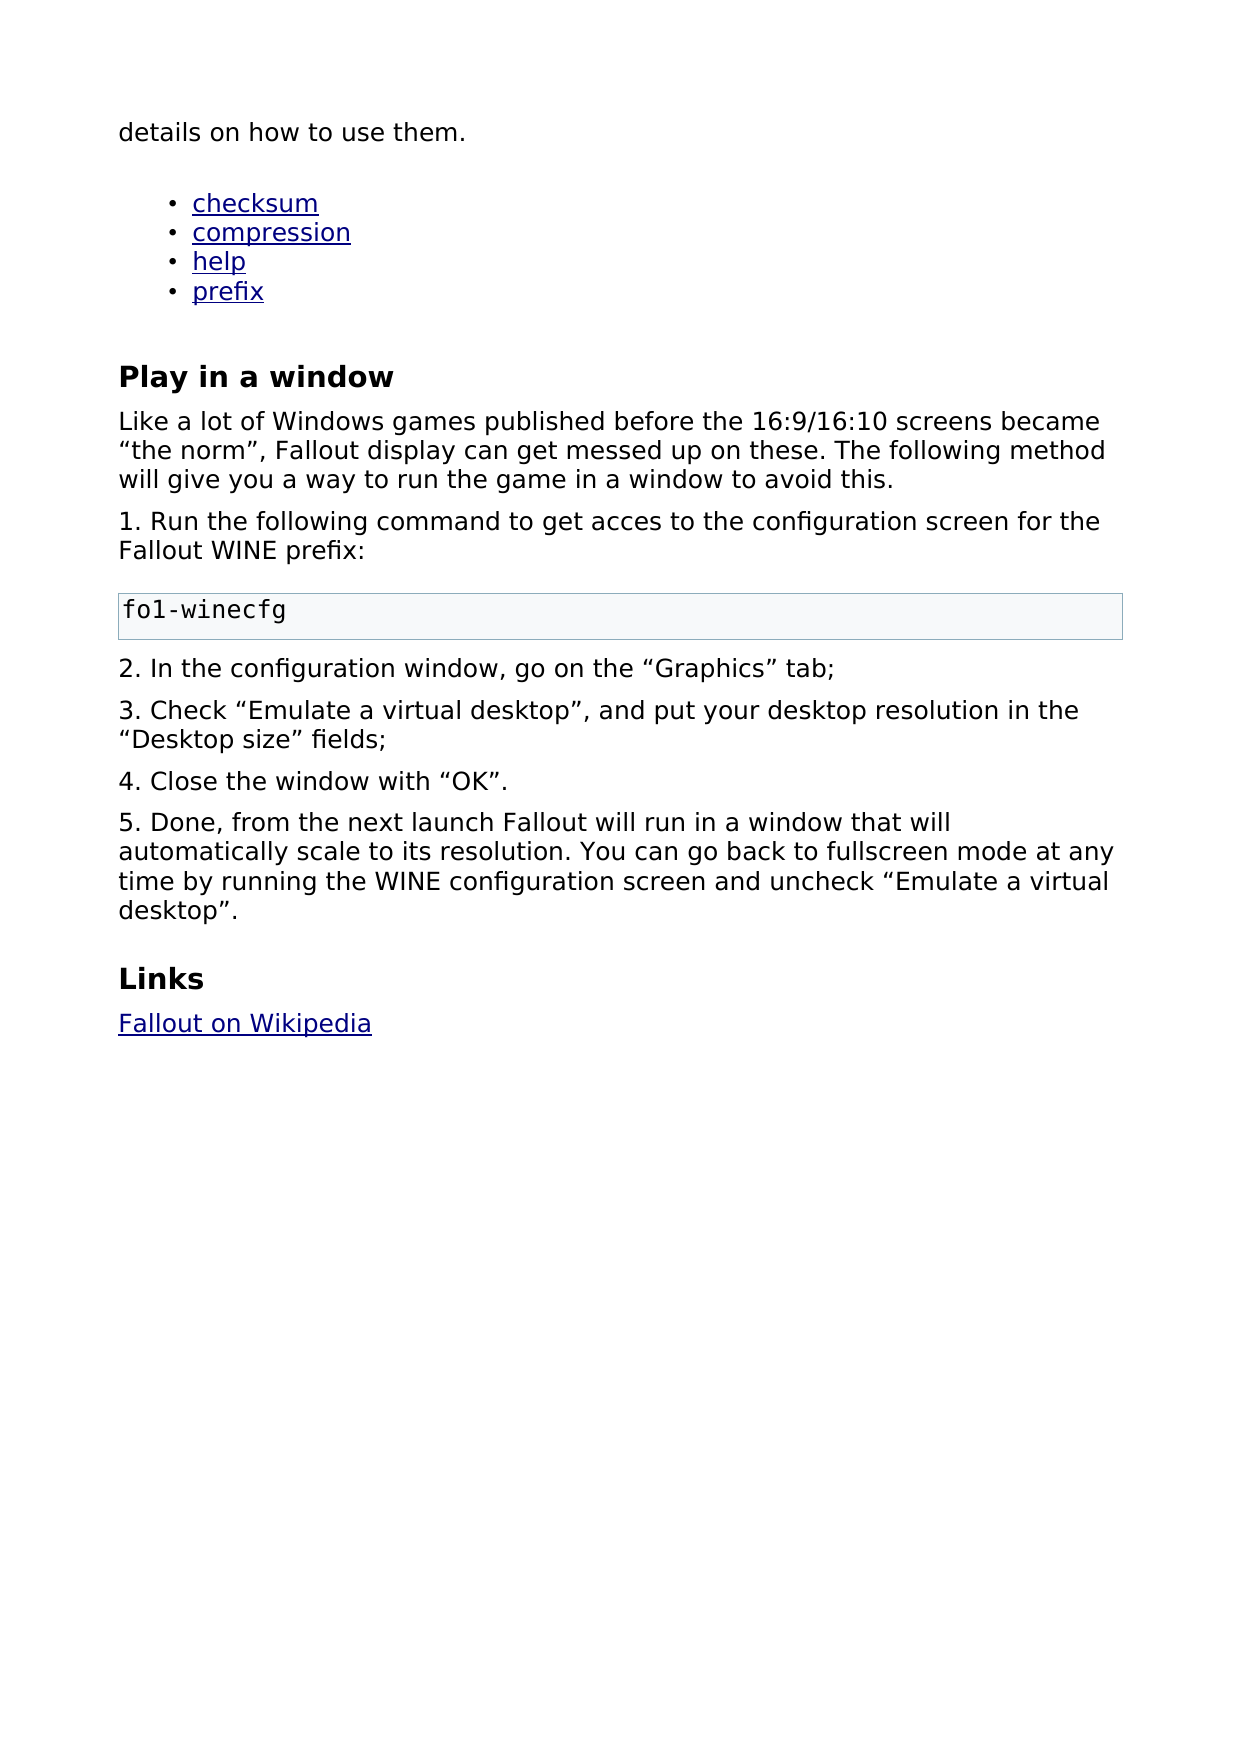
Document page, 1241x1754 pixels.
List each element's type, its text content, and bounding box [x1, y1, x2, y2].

list compression [177, 218, 1122, 248]
text 2. In the configuration window, go on the “Graphics” tab; [118, 654, 1122, 683]
list help [177, 248, 1122, 277]
text Like a lot of Windows games published before the 16:9/16:10 screens became “the norm”, Fallout display can get messed up on these. The following method will give you a way to run the game in a window to avoid this. [118, 407, 1122, 494]
text details on how to use them. [118, 118, 1122, 147]
subtitle Links [118, 963, 1122, 997]
table_header fo1-winecfg [119, 594, 1122, 639]
text 5. Done, from the next launch Fallout will run in a window that will automatically scale to its resolution. You can go back to fullscreen mode at any time by running the WINE configuration screen and uncheck “Emulate a virtual desktop”. [118, 808, 1122, 925]
list checksum [177, 189, 1122, 218]
subtitle Play in a window [118, 360, 1122, 394]
list prefix [177, 277, 1122, 306]
text 1. Run the following command to get acces to the configuration screen for the Fallout WINE prefix: [118, 507, 1122, 565]
text Fallout on Wikipedia [118, 1009, 1122, 1038]
text 4. Close the window with “OK”. [118, 767, 1122, 796]
text 3. Check “Emulate a virtual desktop”, and put your desktop resolution in the “Desktop size” fields; [118, 696, 1122, 754]
